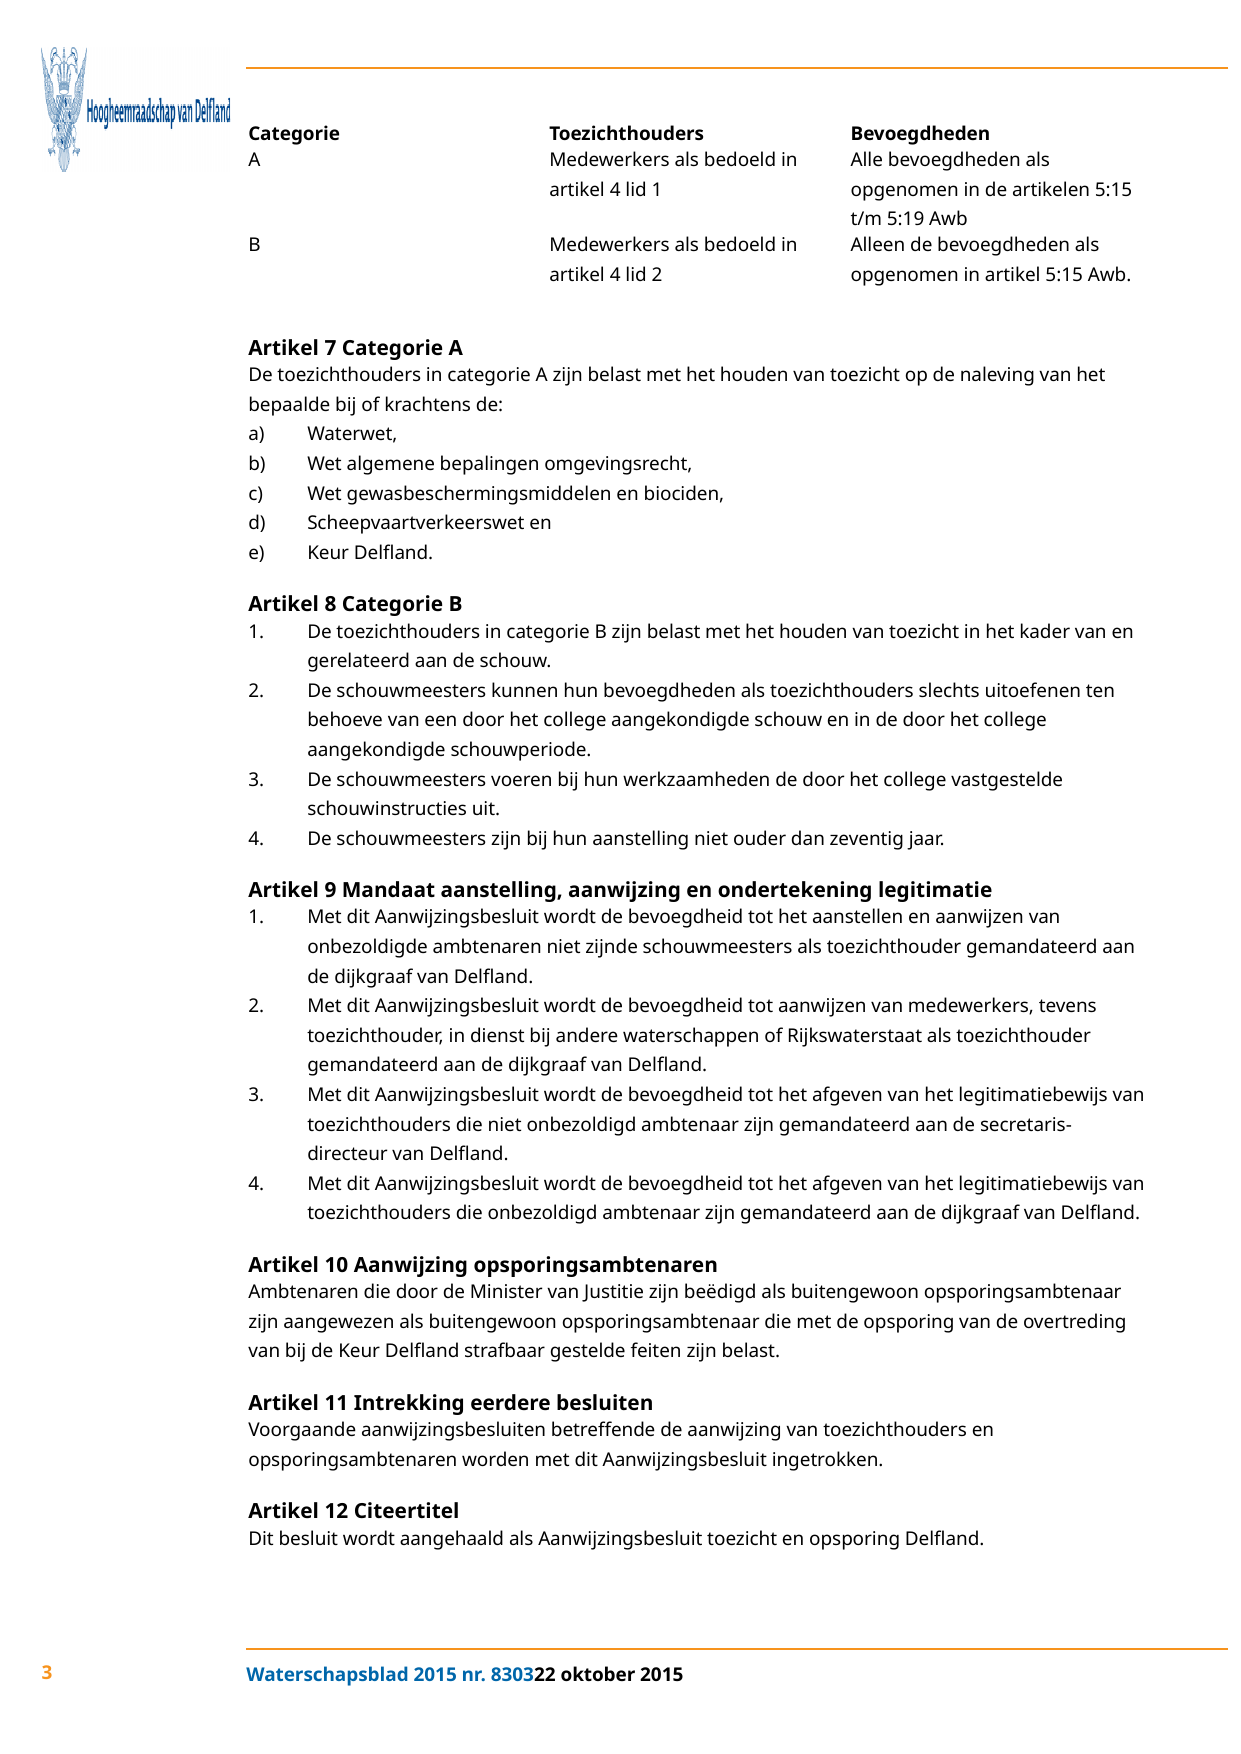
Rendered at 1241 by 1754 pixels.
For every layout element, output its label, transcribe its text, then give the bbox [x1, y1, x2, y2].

text Dit besluit wordt aangehaald als Aanwijzingsbesluit toezicht en opsporing Delfland. [248, 1525, 1152, 1551]
table_header Categorie [248, 121, 549, 146]
list Met dit Aanwijzingsbesluit wordt de bevoegdheid tot het aanstellen en aanwijzen van onbezoldigde ambtenaren niet zijnde schouwmeesters als toezichthouder gemandateerd aan de dijkgraaf van Delfland. [248, 904, 1152, 989]
list Met dit Aanwijzingsbesluit wordt de bevoegdheid tot aanwijzen van medewerkers, tevens toezichthouder, in dienst bij andere waterschappen of Rijkswaterstaat als toezichthouder gemandateerd aan de dijkgraaf van Delfland. [248, 992, 1152, 1077]
table_cell B [248, 231, 549, 286]
list Met dit Aanwijzingsbesluit wordt de bevoegdheid tot het afgeven van het legitimatiebewijs van toezichthouders die onbezoldigd ambtenaar zijn gemandateerd aan de dijkgraaf van Delfland. [248, 1170, 1152, 1225]
list Waterwet, [248, 421, 1152, 446]
text Artikel 12 Citeertitel [248, 1496, 1152, 1525]
list De toezichthouders in categorie B zijn belast met het houden van toezicht in het kader van en gerelateerd aan de schouw. [248, 618, 1152, 673]
table_header Toezichthouders [549, 121, 850, 146]
table_cell Alle bevoegdheden als opgenomen in de artikelen 5:15 t/m 5:19 Awb [850, 146, 1152, 231]
text Artikel 9 Mandaat aanstelling, aanwijzing en ondertekening legitimatie [248, 875, 1152, 904]
table_cell Alleen de bevoegdheden als opgenomen in artikel 5:15 Awb. [850, 231, 1152, 286]
list Wet algemene bepalingen omgevingsrecht, [248, 450, 1152, 476]
list Keur Delfland. [248, 539, 1152, 565]
picture [41, 47, 231, 172]
text Voorgaande aanwijzingsbesluiten betreffende de aanwijzing van toezichthouders en opsporingsambtenaren worden met dit Aanwijzingsbesluit ingetrokken. [248, 1416, 1152, 1472]
list De schouwmeesters voeren bij hun werkzaamheden de door het college vastgestelde schouwinstructies uit. [248, 766, 1152, 821]
list Met dit Aanwijzingsbesluit wordt de bevoegdheid tot het afgeven van het legitimatiebewijs van toezichthouders die niet onbezoldigd ambtenaar zijn gemandateerd aan de secretaris-directeur van Delfland. [248, 1081, 1152, 1166]
list De schouwmeesters kunnen hun bevoegdheden als toezichthouders slechts uitoefenen ten behoeve van een door het college aangekondigde schouw en in de door het college aangekondigde schouwperiode. [248, 677, 1152, 762]
text Artikel 8 Categorie B [248, 589, 1152, 618]
list Scheepvaartverkeerswet en [248, 509, 1152, 535]
list De schouwmeesters zijn bij hun aanstelling niet ouder dan zeventig jaar. [248, 825, 1152, 851]
text De toezichthouders in categorie A zijn belast met het houden van toezicht op de naleving van het bepaalde bij of krachtens de: [248, 361, 1152, 417]
table_cell A [248, 146, 549, 231]
list Wet gewasbeschermingsmiddelen en biociden, [248, 480, 1152, 506]
table_cell Medewerkers als bedoeld in artikel 4 lid 2 [549, 231, 850, 286]
table_header Bevoegdheden [850, 121, 1152, 146]
text Ambtenaren die door de Minister van Justitie zijn beëdigd als buitengewoon opsporingsambtenaar zijn aangewezen als buitengewoon opsporingsambtenaar die met de opsporing van de overtreding van bij de Keur Delfland strafbaar gestelde feiten zijn belast. [248, 1278, 1152, 1363]
table_cell Medewerkers als bedoeld in artikel 4 lid 1 [549, 146, 850, 231]
text Artikel 10 Aanwijzing opsporingsambtenaren [248, 1250, 1152, 1278]
text Artikel 11 Intrekking eerdere besluiten [248, 1388, 1152, 1416]
text Artikel 7 Categorie A [248, 333, 1152, 361]
